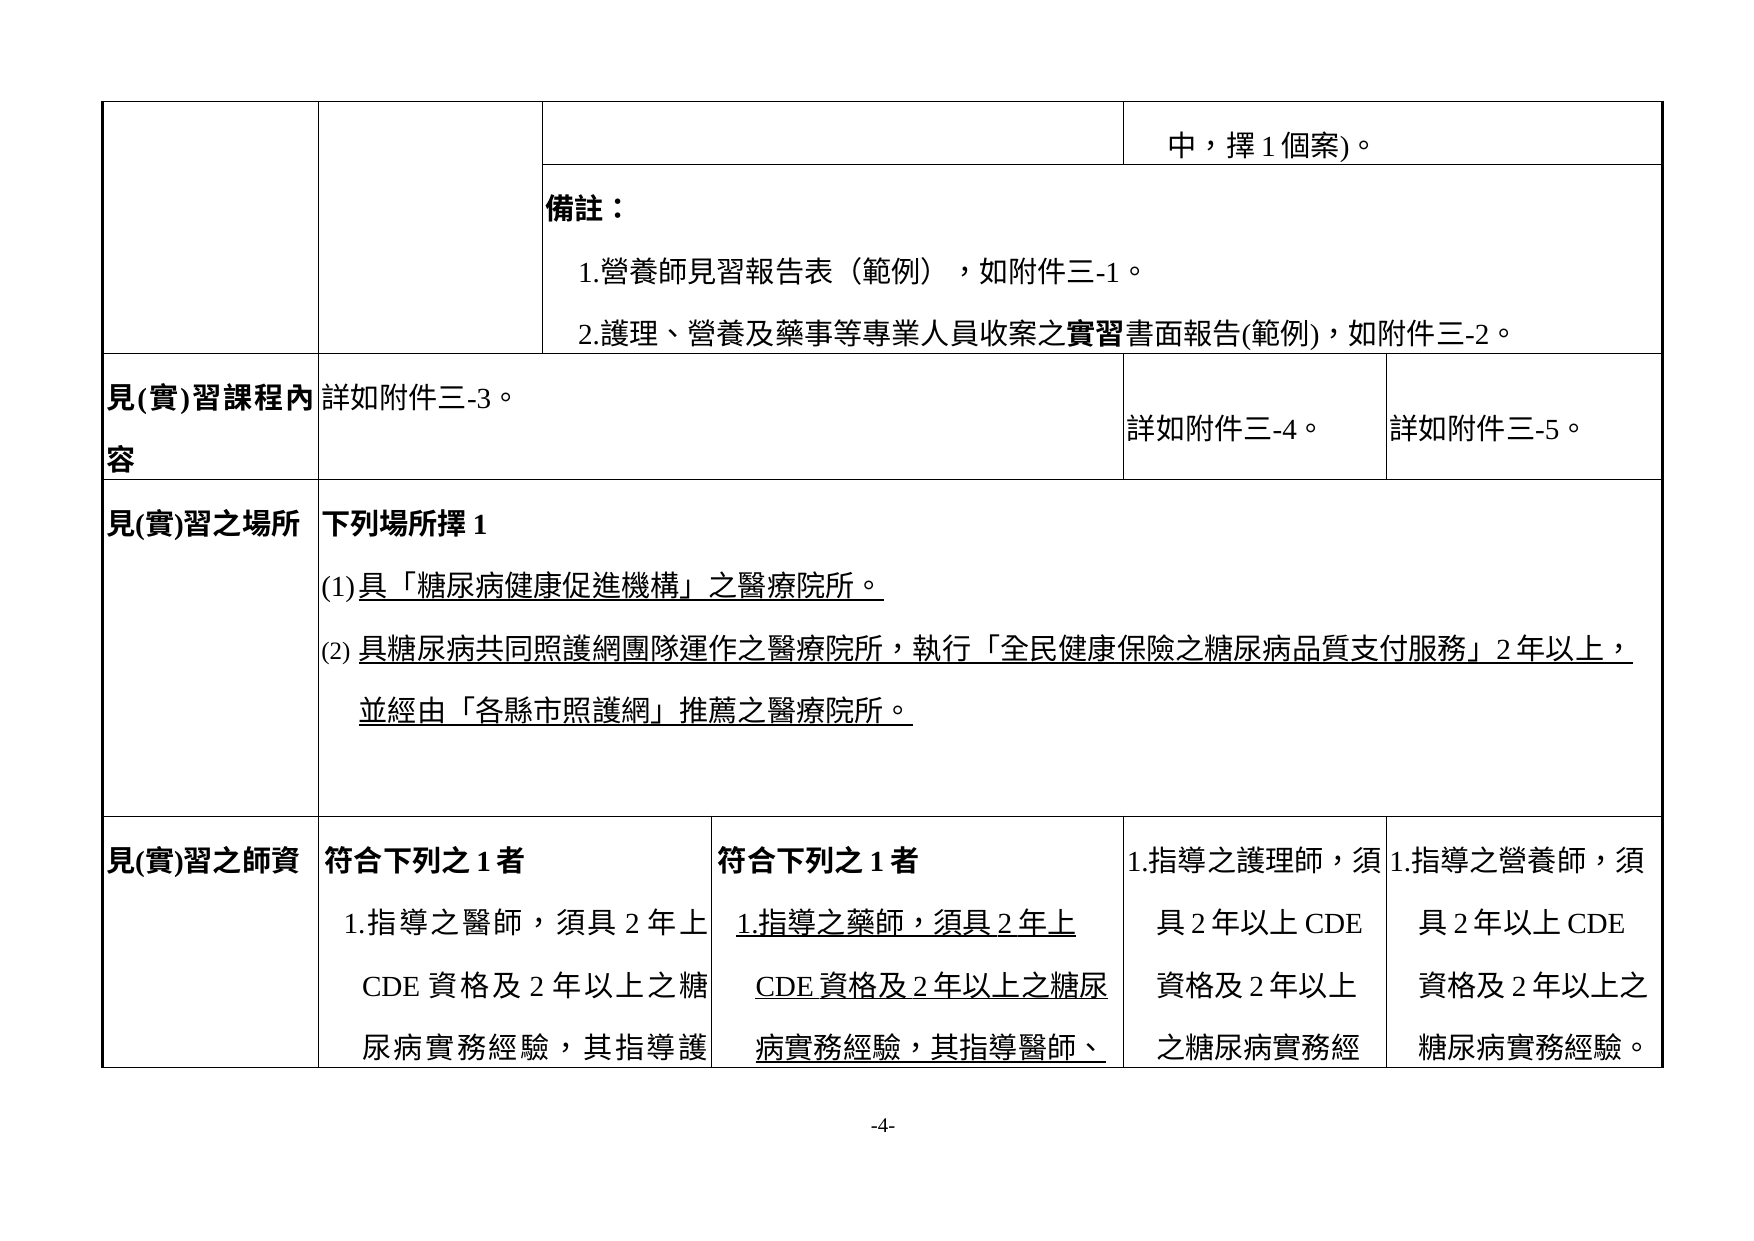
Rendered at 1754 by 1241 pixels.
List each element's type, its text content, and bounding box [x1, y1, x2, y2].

table_cell 見(實)習之師資 [104, 817, 318, 1067]
table_cell 1.指導之營養師，須具2年以上CDE資格及2年以上之糖尿病實務經驗。 [1387, 817, 1661, 1067]
table_cell 符合下列之1者 1.指導之醫師，須具2年上CDE資格及2年以上之糖尿病實務經驗，其指導護 [319, 817, 711, 1067]
table_cell [104, 102, 318, 353]
table_cell 下列場所擇1 具「糖尿病健康促進機構」之醫療院所。 具糖尿病共同照護網團隊運作之醫療院所，執行「全民健康保險之糖尿病品質支付服務」2年以上，並經由「各縣市照護網」推薦之醫療院所。 [319, 480, 1661, 816]
table_cell 中，擇1個案)。 [1124, 102, 1661, 164]
table_cell 詳如附件三-3。 [319, 354, 1123, 479]
table_cell 符合下列之1者 1.指導之藥師，須具2年上CDE資格及2年以上之糖尿病實務經驗，其指導醫師、 [712, 817, 1123, 1067]
table_cell 1.指導之護理師，須具2年以上CDE資格及2年以上之糖尿病實務經 [1124, 817, 1386, 1067]
table_cell 見(實)習課程內容 [104, 354, 318, 479]
table_cell 備註： 1.營養師見習報告表（範例），如附件三-1。 2.護理、營養及藥事等專業人員收案之實習書面報告(範例)，如附件三-2。 [543, 165, 1661, 353]
table_cell 見(實)習之場所 [104, 480, 318, 816]
table_cell 詳如附件三-4。 [1124, 354, 1386, 479]
table_cell [319, 102, 542, 353]
table_cell [543, 102, 1123, 164]
table_cell 詳如附件三-5。 [1387, 354, 1661, 479]
